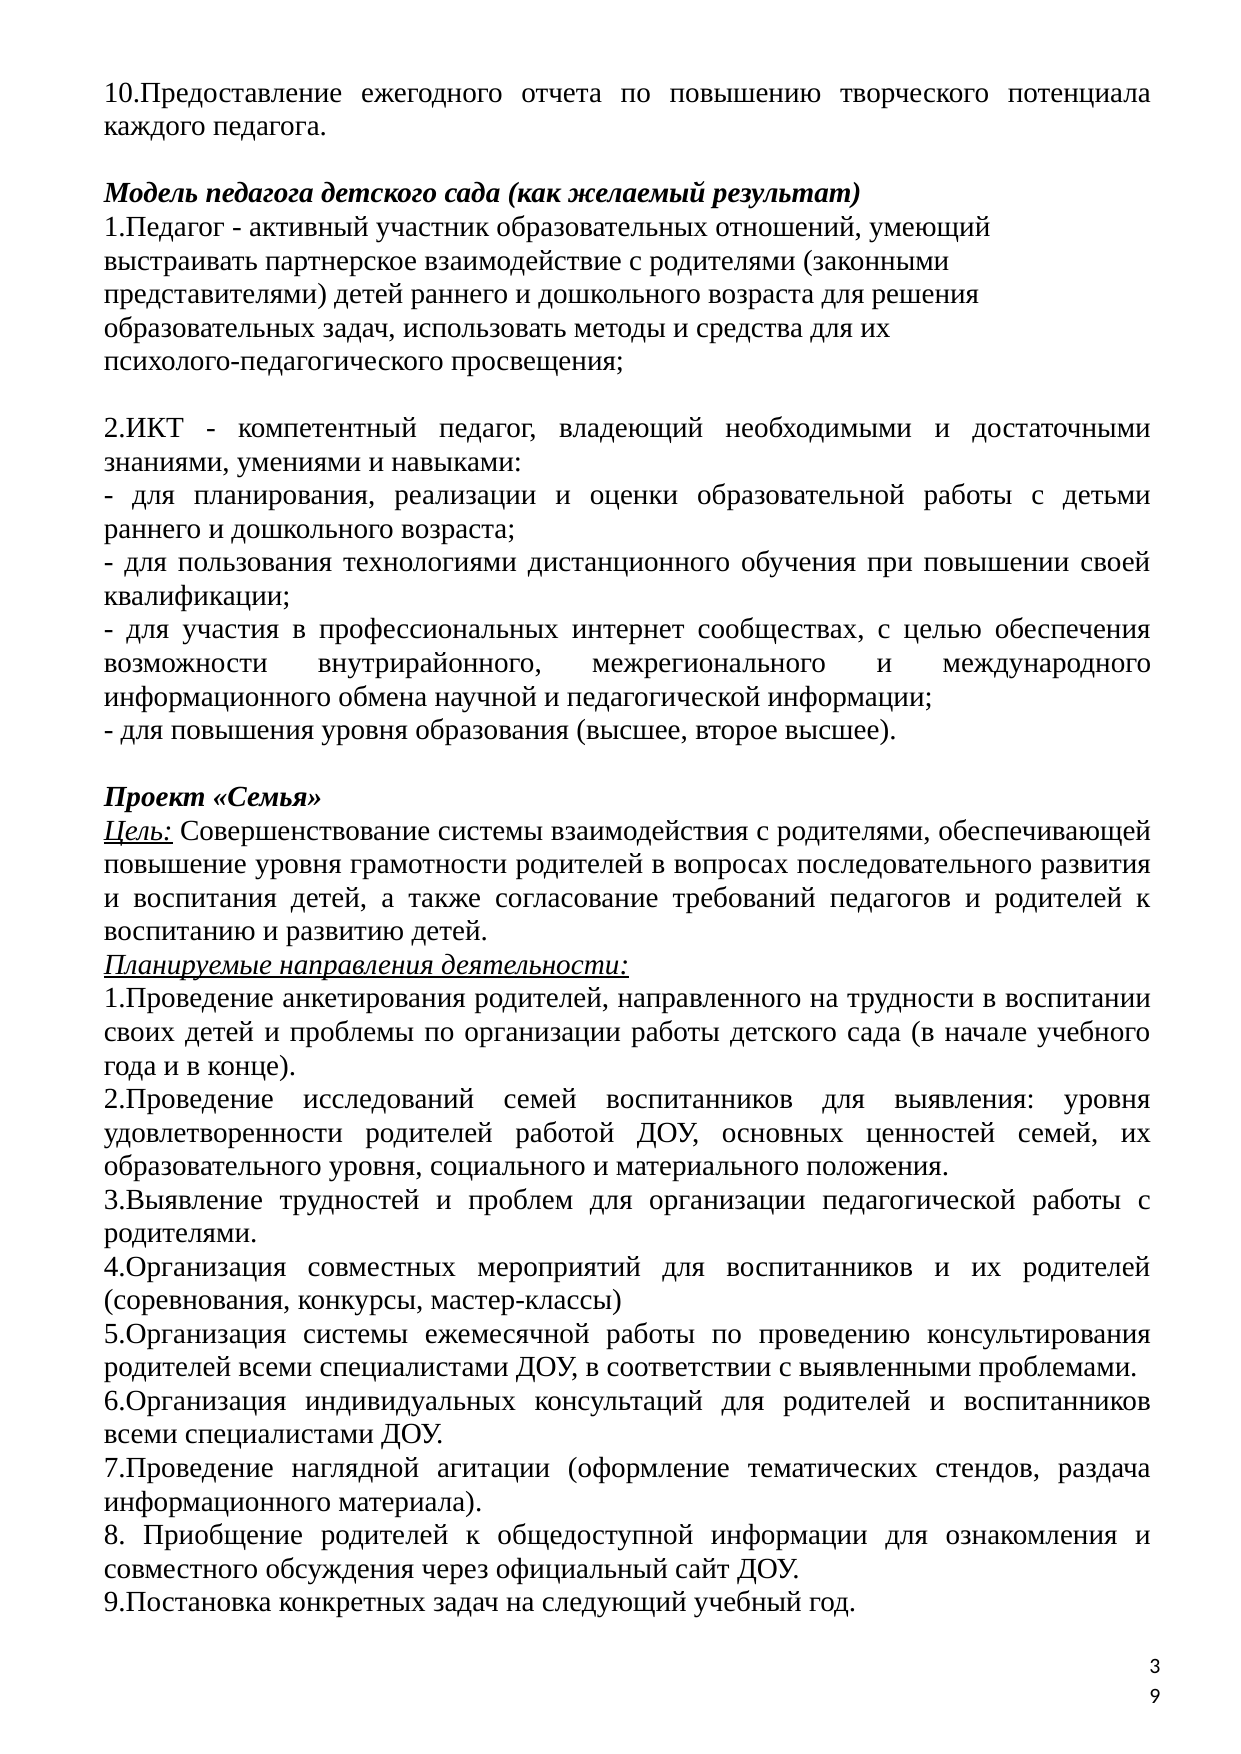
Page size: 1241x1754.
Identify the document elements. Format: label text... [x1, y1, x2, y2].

text 1.Педагог - активный участник образовательных отношений, умеющий [103, 209, 1152, 243]
text 3.Выявление трудностей и проблем для организации педагогической работы с родителями. [103, 1182, 1152, 1249]
text - для планирования, реализации и оценки образовательной работы с детьми раннего и дошкольного возраста; [103, 477, 1152, 544]
text Цель: Совершенствование системы взаимодействия с родителями, обеспечивающей повышение уровня грамотности родителей в вопросах последовательного развития и воспитания детей, а также согласование требований педагогов и родителей к воспитанию и развитию детей. [103, 813, 1152, 947]
text 4.Организация совместных мероприятий для воспитанников и их родителей (соревнования, конкурсы, мастер-классы) [103, 1249, 1152, 1316]
text образовательных задач, использовать методы и средства для их [103, 310, 1152, 343]
text выстраивать партнерское взаимодействие с родителями (законными [103, 243, 1152, 276]
text 5.Организация системы ежемесячной работы по проведению консультирования родителей всеми специалистами ДОУ, в соответствии с выявленными проблемами. [103, 1316, 1152, 1383]
text - для участия в профессиональных интернет сообществах, с целью обеспечения возможности внутрирайонного, межрегионального и международного информационного обмена научной и педагогической информации; [103, 612, 1152, 712]
text - для пользования технологиями дистанционного обучения при повышении своей квалификации; [103, 544, 1152, 612]
text Модель педагога детского сада (как желаемый результат) [103, 176, 1152, 209]
text 9.Постановка конкретных задач на следующий учебный год. [103, 1584, 1152, 1618]
text 6.Организация индивидуальных консультаций для родителей и воспитанников всеми специалистами ДОУ. [103, 1383, 1152, 1450]
text 10.Предоставление ежегодного отчета по повышению творческого потенциала каждого педагога. [103, 75, 1152, 142]
text 2.Проведение исследований семей воспитанников для выявления: уровня удовлетворенности родителей работой ДОУ, основных ценностей семей, их образовательного уровня, социального и материального положения. [103, 1081, 1152, 1182]
text Планируемые направления деятельности: [103, 947, 1152, 981]
text - для повышения уровня образования (высшее, второе высшее). [103, 712, 1152, 746]
text Проект «Семья» [103, 779, 1152, 813]
text представителями) детей раннего и дошкольного возраста для решения [103, 276, 1152, 310]
text 1.Проведение анкетирования родителей, направленного на трудности в воспитании своих детей и проблемы по организации работы детского сада (в начале учебного года и в конце). [103, 981, 1152, 1081]
text 7.Проведение наглядной агитации (оформление тематических стендов, раздача информационного материала). [103, 1450, 1152, 1517]
text 8. Приобщение родителей к общедоступной информации для ознакомления и совместного обсуждения через официальный сайт ДОУ. [103, 1517, 1152, 1584]
text психолого-педагогического просвещения; [103, 343, 1152, 377]
text 2.ИКТ - компетентный педагог, владеющий необходимыми и достаточными знаниями, умениями и навыками: [103, 410, 1152, 477]
